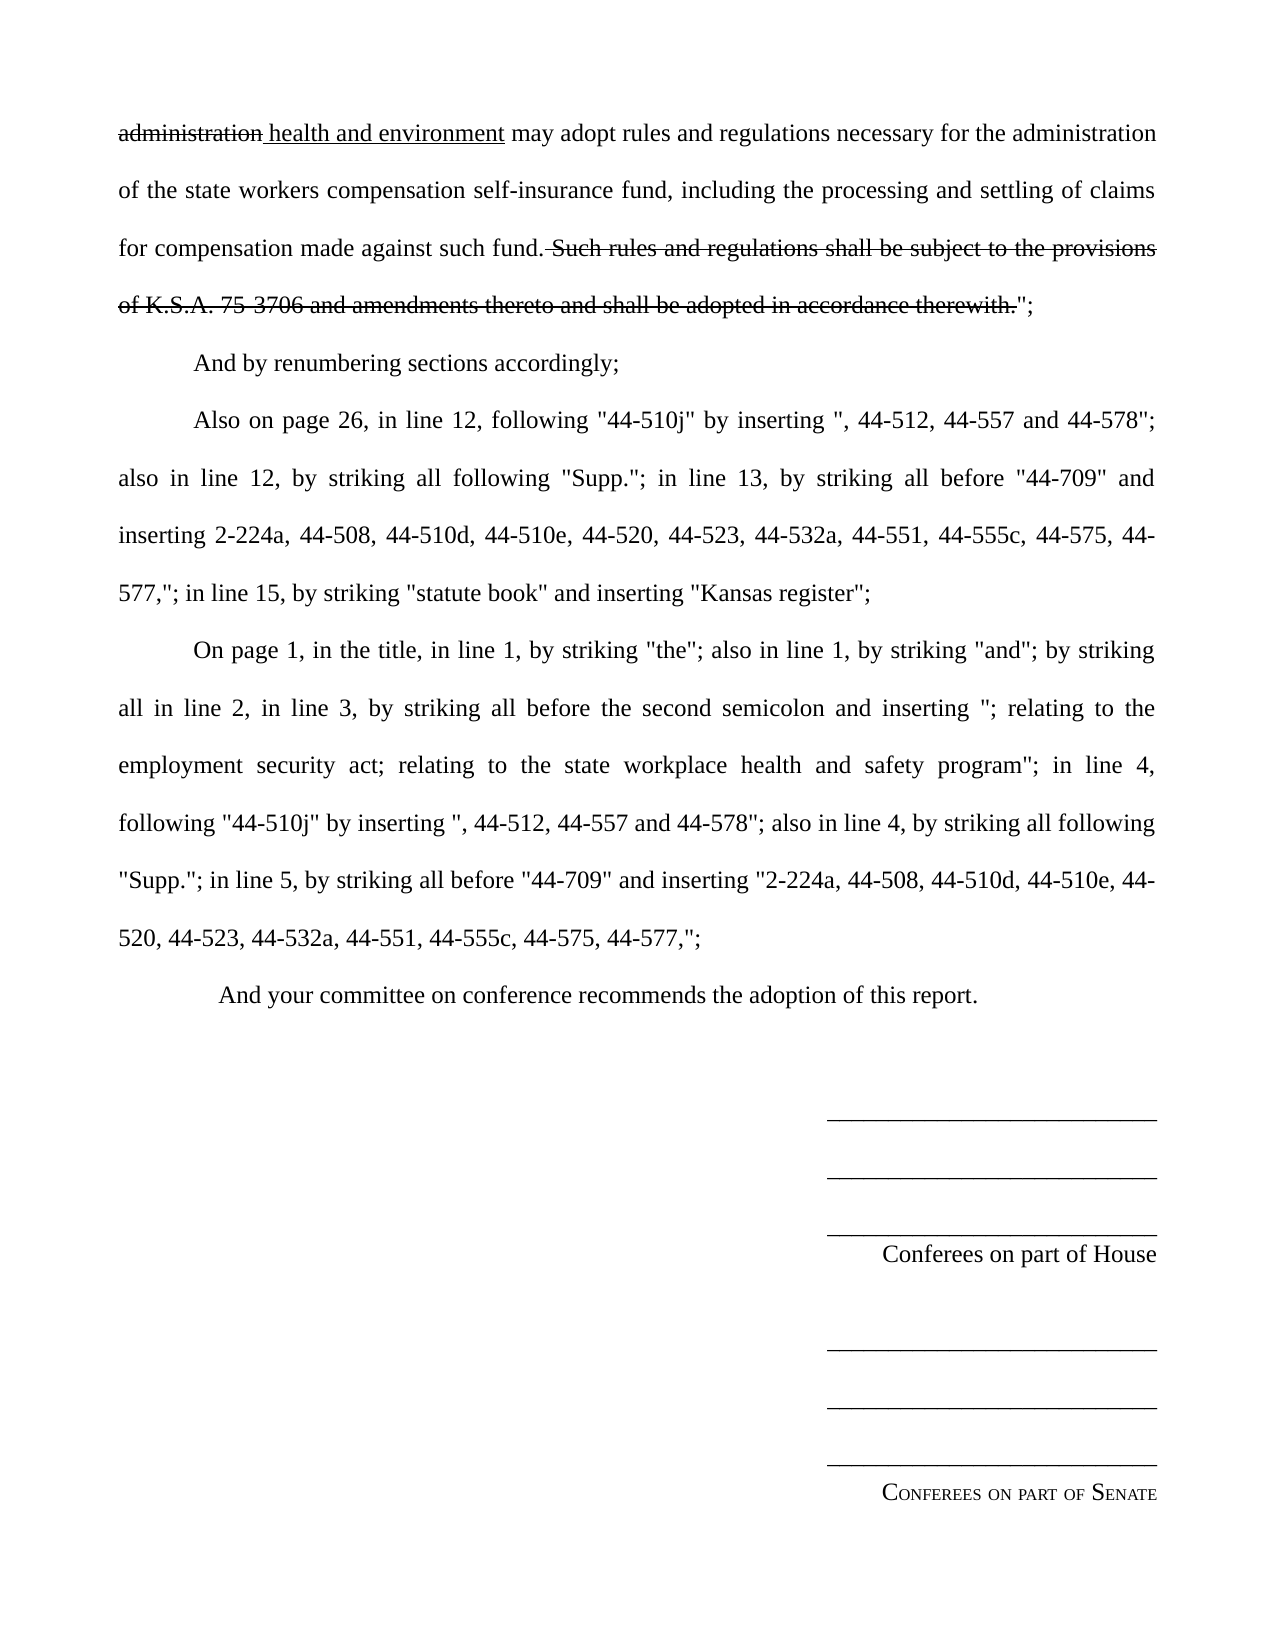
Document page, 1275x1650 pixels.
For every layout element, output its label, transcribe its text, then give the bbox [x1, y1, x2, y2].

text Conferees on part of Senate [118, 1477, 1157, 1506]
text On page 1, in the title, in line 1, by striking "the"; also in line 1, by striking "and"; by striking all in line 2, in line 3, by striking all before the second semicolon and inserting "; relating to the employment security act; relating to the state workplace health and safety program"; in line 4, following "44-510j" by inserting ", 44-512, 44-557 and 44-578"; also in line 4, by striking all following "Supp."; in line 5, by striking all before "44-709" and inserting "2-224a, 44-508, 44-510d, 44-510e, 44-520, 44-523, 44-532a, 44-551, 44-555c, 44-575, 44-577,"; [118, 636, 1157, 952]
text And your committee on conference recommends the adoption of this report. [118, 981, 1157, 1009]
text administration health and environment may adopt rules and regulations necessary for the administration of the state workers compensation self-insurance fund, including the processing and settling of claims for compensation made against such fund. Such rules and regulations shall be subject to the provisions of K.S.A. 75-3706 and amendments thereto and shall be adopted in accordance therewith."; [118, 118, 1157, 319]
text Conferees on part of House [118, 1239, 1157, 1268]
text And by renumbering sections accordingly; [118, 348, 1157, 377]
text Also on page 26, in line 12, following "44-510j" by inserting ", 44-512, 44-557 and 44-578"; also in line 12, by striking all following "Supp."; in line 13, by striking all before "44-709" and inserting 2-224a, 44-508, 44-510d, 44-510e, 44-520, 44-523, 44-532a, 44-551, 44-555c, 44-575, 44-577,"; in line 15, by striking "statute book" and inserting "Kansas register"; [118, 406, 1157, 607]
